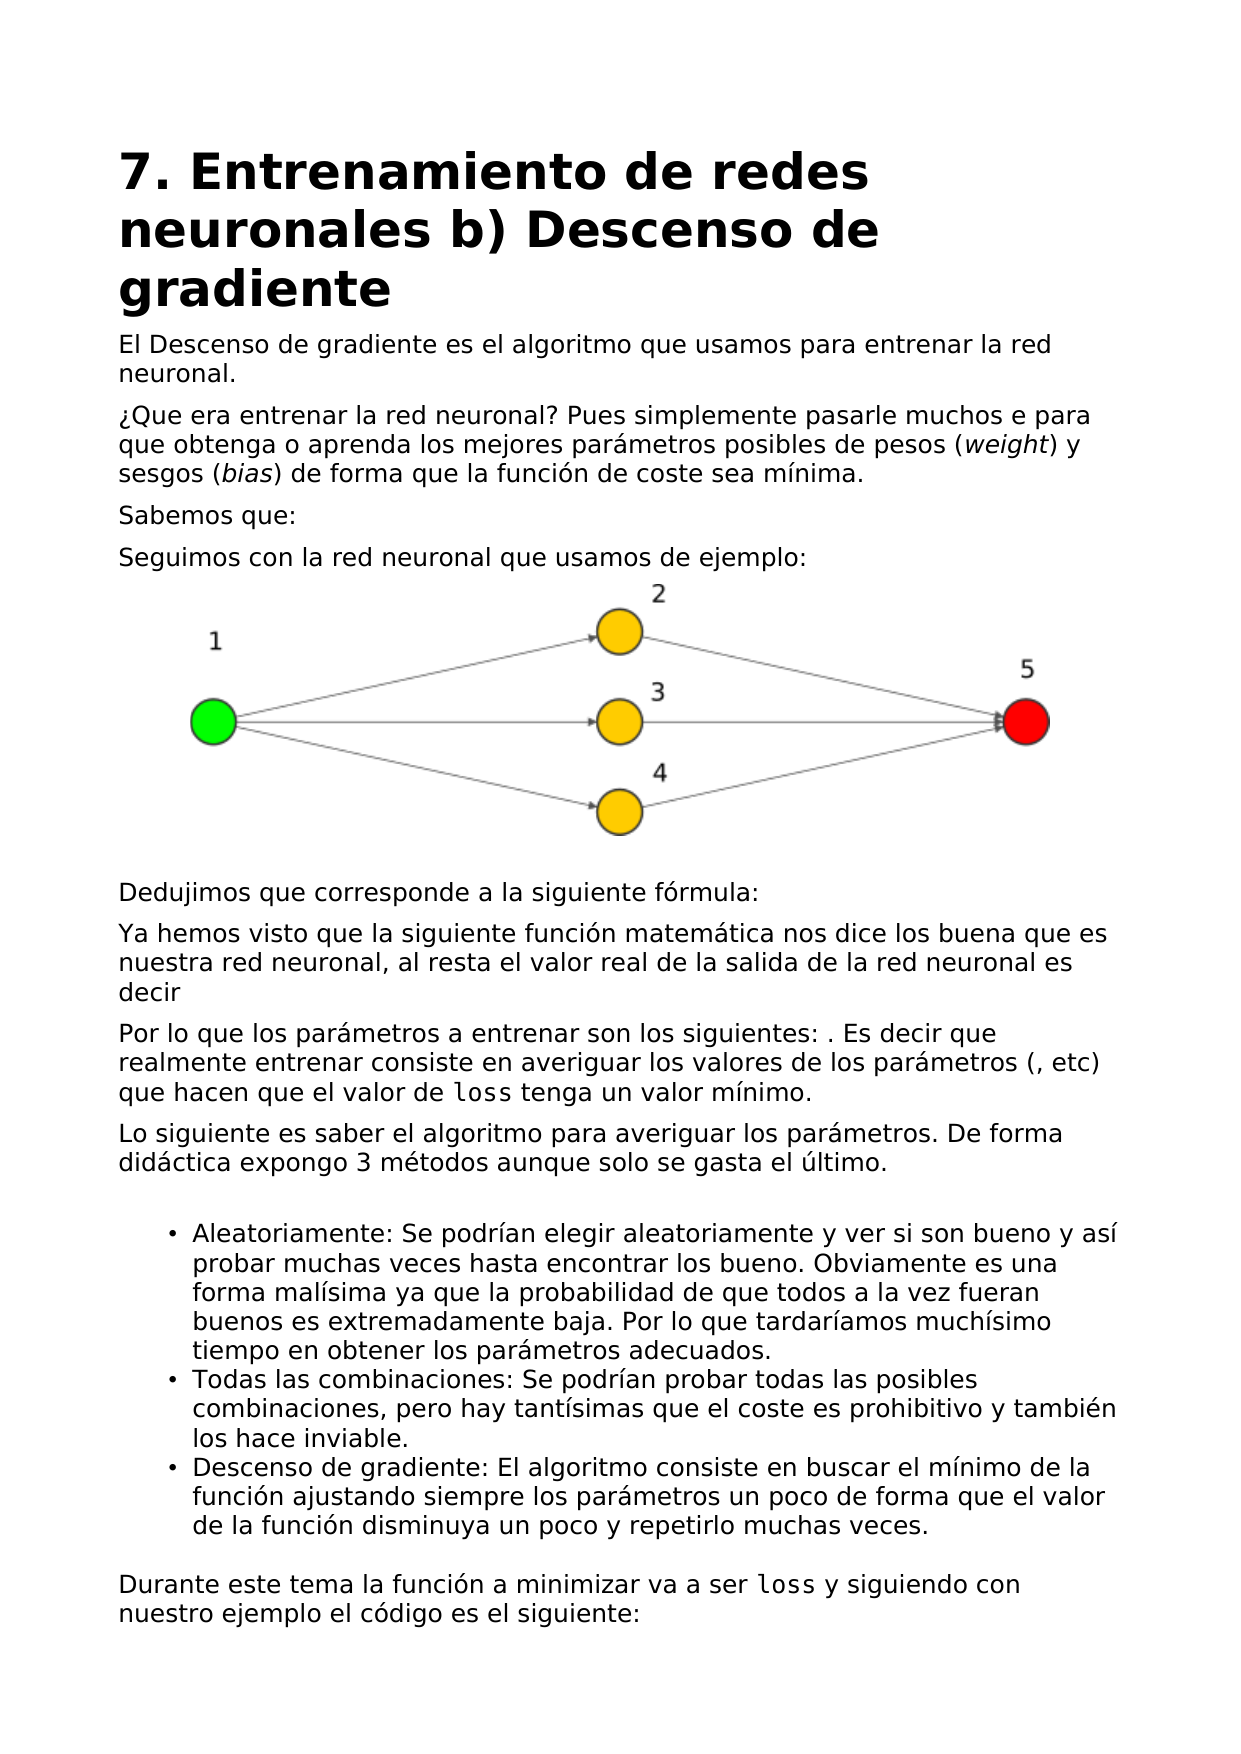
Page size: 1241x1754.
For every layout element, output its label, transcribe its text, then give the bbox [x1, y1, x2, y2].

text Sabemos que: [118, 501, 1122, 530]
list Descenso de gradiente: El algoritmo consiste en buscar el mínimo de la función ajustando siempre los parámetros un poco de forma que el valor de la función disminuya un poco y repetirlo muchas veces. [177, 1453, 1122, 1541]
subtitle 7. Entrenamiento de redes neuronales b) Descenso de gradiente [118, 143, 1122, 318]
list Aleatoriamente: Se podrían elegir aleatoriamente y ver si son bueno y así probar muchas veces hasta encontrar los bueno. Obviamente es una forma malísima ya que la probabilidad de que todos a la vez fueran buenos es extremadamente baja. Por lo que tardaríamos muchísimo tiempo en obtener los parámetros adecuados. [177, 1220, 1122, 1366]
text Dedujimos que corresponde a la siguiente fórmula: [118, 878, 1122, 907]
list Todas las combinaciones: Se podrían probar todas las posibles combinaciones, pero hay tantísimas que el coste es prohibitivo y también los hace inviable. [177, 1366, 1122, 1453]
text Lo siguiente es saber el algoritmo para averiguar los parámetros. De forma didáctica expongo 3 métodos aunque solo se gasta el último. [118, 1119, 1122, 1178]
text El Descenso de gradiente es el algoritmo que usamos para entrenar la red neuronal. [118, 330, 1122, 389]
text Por lo que los parámetros a entrenar son los siguientes: . Es decir que realmente entrenar consiste en averiguar los valores de los parámetros (, etc) que hacen que el valor de loss tenga un valor mínimo. [118, 1019, 1122, 1107]
text Durante este tema la función a minimizar va a ser loss y siguiendo con nuestro ejemplo el código es el siguiente: [118, 1570, 1122, 1628]
text Ya hemos visto que la siguiente función matemática nos dice los buena que es nuestra red neuronal, al resta el valor real de la salida de la red neuronal es decir [118, 919, 1122, 1007]
picture [190, 584, 1050, 836]
text ¿Que era entrenar la red neuronal? Pues simplemente pasarle muchos e para que obtenga o aprenda los mejores parámetros posibles de pesos (weight) y sesgos (bias) de forma que la función de coste sea mínima. [118, 401, 1122, 489]
text Seguimos con la red neuronal que usamos de ejemplo: [118, 543, 1122, 572]
